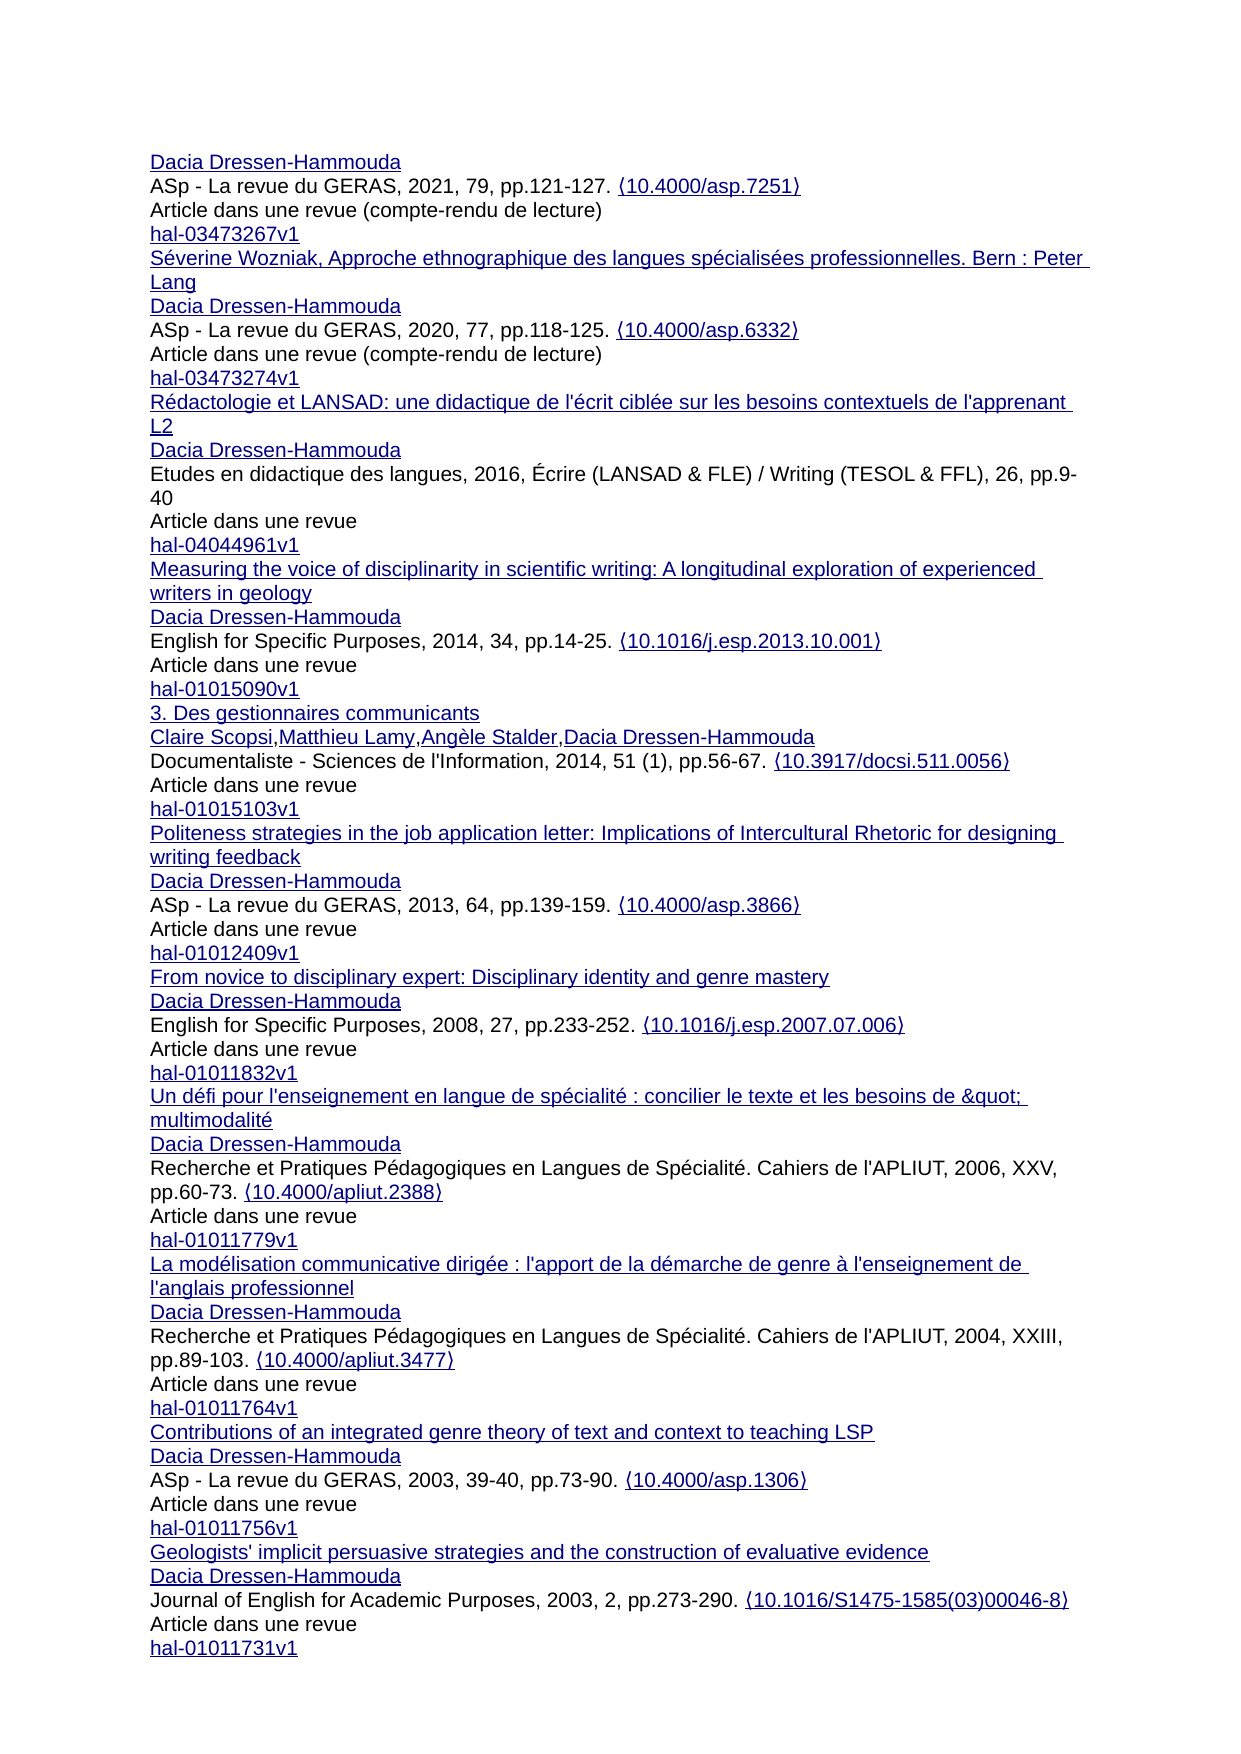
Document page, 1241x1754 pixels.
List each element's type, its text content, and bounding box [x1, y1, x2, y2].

table_cell La modélisation communicative dirigée : l'apport de la démarche de genre à l'enseignement de l'anglais professionnel Dacia Dressen-Hammouda Recherche et Pratiques Pédagogiques en Langues de Spécialité. Cahiers de l'APLIUT, 2004, XXIII, pp.89-103. ⟨10.4000/apliut.3477⟩ Article dans une revue hal-01011764v1 [150, 1252, 1090, 1420]
table_cell From novice to disciplinary expert: Disciplinary identity and genre mastery Dacia Dressen-Hammouda English for Specific Purposes, 2008, 27, pp.233-252. ⟨10.1016/j.esp.2007.07.006⟩ Article dans une revue hal-01011832v1 [150, 965, 1090, 1084]
table_cell Measuring the voice of disciplinarity in scientific writing: A longitudinal exploration of experienced writers in geology Dacia Dressen-Hammouda English for Specific Purposes, 2014, 34, pp.14-25. ⟨10.1016/j.esp.2013.10.001⟩ Article dans une revue hal-01015090v1 [150, 557, 1090, 701]
table_cell 3. Des gestionnaires communicants Claire Scopsi,Matthieu Lamy,Angèle Stalder,Dacia Dressen-Hammouda Documentaliste - Sciences de l'Information, 2014, 51 (1), pp.56-67. ⟨10.3917/docsi.511.0056⟩ Article dans une revue hal-01015103v1 [150, 701, 1090, 821]
table_cell Contributions of an integrated genre theory of text and context to teaching LSP Dacia Dressen-Hammouda ASp - La revue du GERAS, 2003, 39-40, pp.73-90. ⟨10.4000/asp.1306⟩ Article dans une revue hal-01011756v1 [150, 1420, 1090, 1539]
table_cell Rédactologie et LANSAD: une didactique de l'écrit ciblée sur les besoins contextuels de l'apprenant L2 Dacia Dressen-Hammouda Etudes en didactique des langues, 2016, Écrire (LANSAD & FLE) / Writing (TESOL & FFL), 26, pp.9-40 Article dans une revue hal-04044961v1 [150, 390, 1090, 557]
table_cell Geologists' implicit persuasive strategies and the construction of evaluative evidence Dacia Dressen-Hammouda Journal of English for Academic Purposes, 2003, 2, pp.273-290. ⟨10.1016/S1475-1585(03)00046-8⟩ Article dans une revue hal-01011731v1 [150, 1540, 1090, 1659]
table_cell Dacia Dressen-Hammouda ASp - La revue du GERAS, 2021, 79, pp.121-127. ⟨10.4000/asp.7251⟩ Article dans une revue (compte-rendu de lecture) hal-03473267v1 [150, 150, 1090, 246]
table_cell Un défi pour l'enseignement en langue de spécialité : concilier le texte et les besoins de &quot; multimodalité Dacia Dressen-Hammouda Recherche et Pratiques Pédagogiques en Langues de Spécialité. Cahiers de l'APLIUT, 2006, XXV, pp.60-73. ⟨10.4000/apliut.2388⟩ Article dans une revue hal-01011779v1 [150, 1084, 1090, 1252]
table_cell Lang Dacia Dressen-Hammouda ASp - La revue du GERAS, 2020, 77, pp.118-125. ⟨10.4000/asp.6332⟩ Article dans une revue (compte-rendu de lecture) hal-03473274v1 [150, 268, 1090, 389]
table_cell Politeness strategies in the job application letter: Implications of Intercultural Rhetoric for designing writing feedback Dacia Dressen-Hammouda ASp - La revue du GERAS, 2013, 64, pp.139-159. ⟨10.4000/asp.3866⟩ Article dans une revue hal-01012409v1 [150, 821, 1090, 964]
table_cell Séverine Wozniak, Approche ethnographique des langues spécialisées professionnelles. Bern : Peter [150, 246, 1090, 267]
